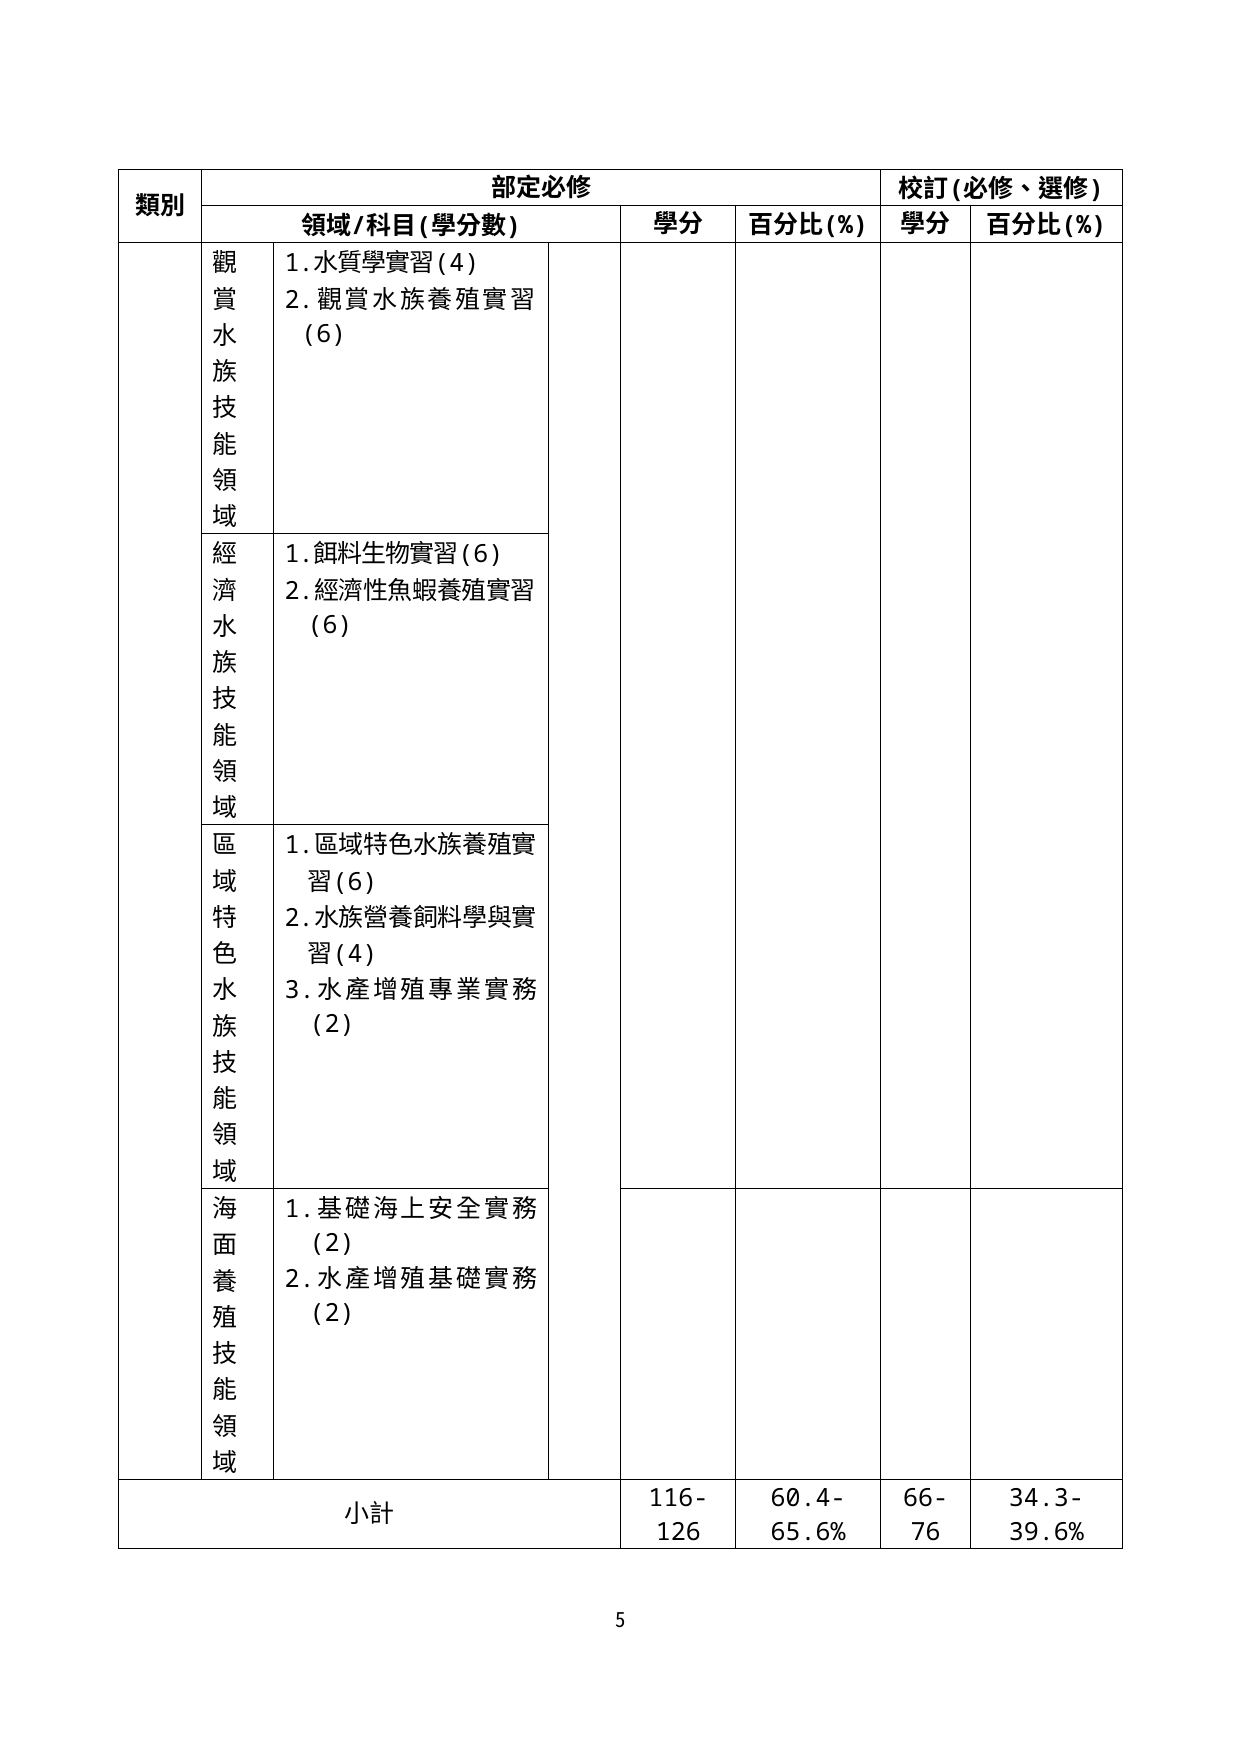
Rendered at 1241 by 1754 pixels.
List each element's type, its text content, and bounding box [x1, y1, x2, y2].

table_cell 1.餌料生物實習(6) 2.經濟性魚蝦養殖實習(6) [274, 534, 548, 824]
table_cell [971, 1189, 1122, 1478]
table_cell [621, 243, 735, 1187]
table_cell 1.水質學實習(4) 2.觀賞水族養殖實習(6) [274, 243, 548, 533]
table_cell 60.4-65.6% [736, 1480, 880, 1548]
table_cell 1.區域特色水族養殖實習(6) 2.水族營養飼料學與實習(4) 3.水產增殖專業實務(2) [274, 825, 548, 1187]
table_cell 區域特色水族技能領域 [202, 825, 273, 1187]
table_cell 經濟水族技能領域 [202, 534, 273, 824]
table_cell [881, 1189, 970, 1478]
table_header 校訂(必修、選修) [881, 170, 1122, 204]
table_cell [881, 243, 970, 1187]
table_cell 1.基礎海上安全實務(2) 2.水產增殖基礎實務(2) [274, 1189, 548, 1478]
table_cell [549, 243, 620, 1478]
table_cell 學分 [881, 206, 970, 242]
table_cell [736, 243, 880, 1187]
table_cell 小計 [119, 1480, 620, 1548]
table_cell [971, 243, 1122, 1187]
table_cell [736, 1189, 880, 1478]
table_cell 百分比(%) [736, 206, 880, 242]
table_cell 116-126 [621, 1480, 735, 1548]
table_cell 觀賞水族技能領域 [202, 243, 273, 533]
table_cell [621, 1189, 735, 1478]
table_cell 領域/科目(學分數) [202, 206, 620, 242]
table_cell 海面養殖技能領域 [202, 1189, 273, 1478]
table_cell [119, 243, 201, 1478]
table_header 類別 [119, 170, 201, 242]
table_cell 百分比(%) [971, 206, 1122, 242]
table_cell 34.3-39.6% [971, 1480, 1122, 1548]
table_header 部定必修 [202, 170, 880, 204]
table_cell 66-76 [881, 1480, 970, 1548]
table_cell 學分 [621, 206, 735, 242]
